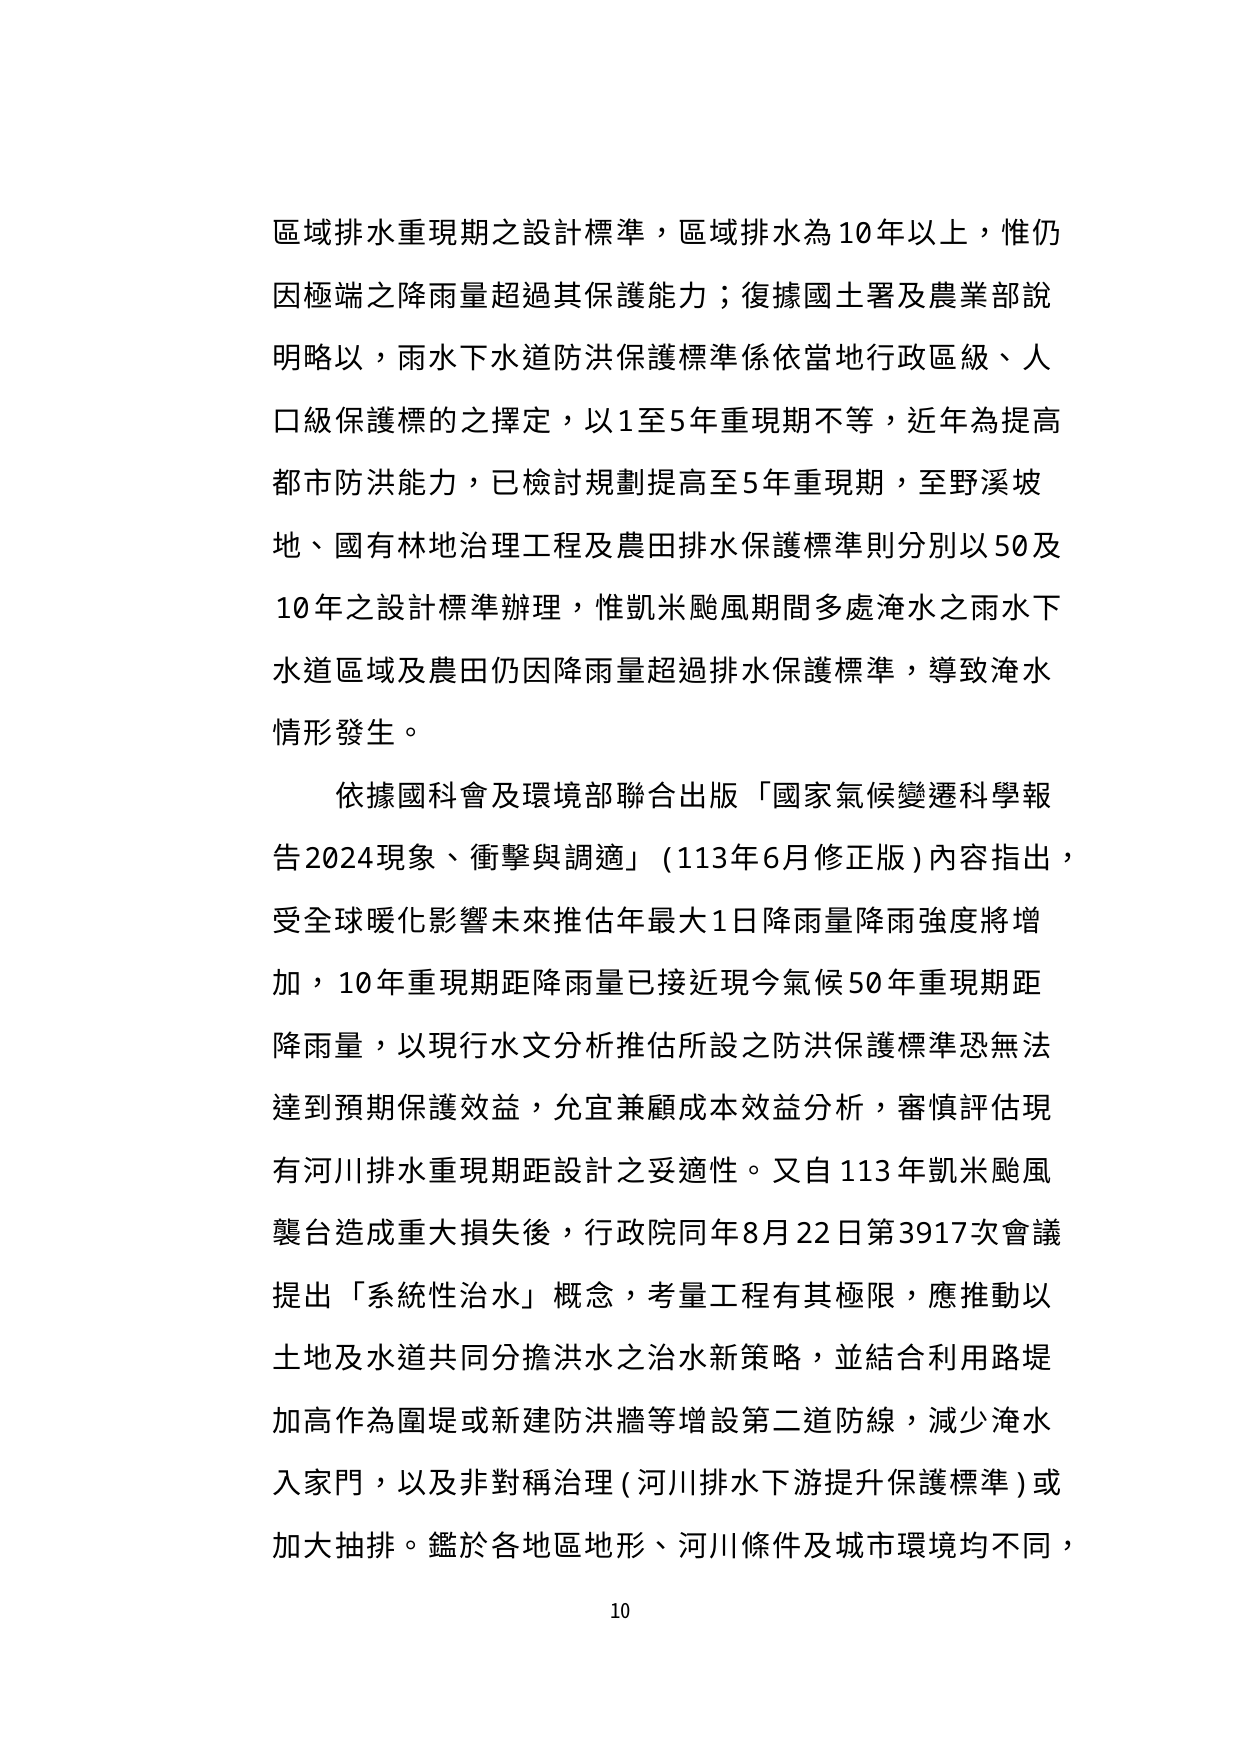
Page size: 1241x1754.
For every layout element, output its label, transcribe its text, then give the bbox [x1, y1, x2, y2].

text 依據國科會及環境部聯合出版「國家氣候變遷科學報告2024現象、衝擊與調適」(113年6月修正版)內容指出，受全球暖化影響未來推估年最大1日降雨量降雨強度將增加，10年重現期距降雨量已接近現今氣候50年重現期距降雨量，以現行水文分析推估所設之防洪保護標準恐無法達到預期保護效益，允宜兼顧成本效益分析，審慎評估現有河川排水重現期距設計之妥適性。又自113年凱米颱風襲台造成重大損失後，行政院同年8月22日第3917次會議提出「系統性治水」概念，考量工程有其極限，應推動以土地及水道共同分擔洪水之治水新策略，並結合利用路堤加高作為圍堤或新建防洪牆等增設第二道防線，減少淹水入家門，以及非對稱治理(河川排水下游提升保護標準)或加大抽排。鑑於各地區地形、河川條件及城市環境均不同，允宜因地制宜妥為運用各種治水策略，俾有效提升土地防洪能力。 [266, 752, 1063, 1564]
text 區域排水重現期之設計標準，區域排水為10年以上，惟仍因極端之降雨量超過其保護能力；復據國土署及農業部說明略以，雨水下水道防洪保護標準係依當地行政區級、人口級保護標的之擇定，以1至5年重現期不等，近年為提高都市防洪能力，已檢討規劃提高至5年重現期，至野溪坡地、國有林地治理工程及農田排水保護標準則分別以50及10年之設計標準辦理，惟凱米颱風期間多處淹水之雨水下水道區域及農田仍因降雨量超過排水保護標準，導致淹水情形發生。 [266, 189, 1063, 752]
